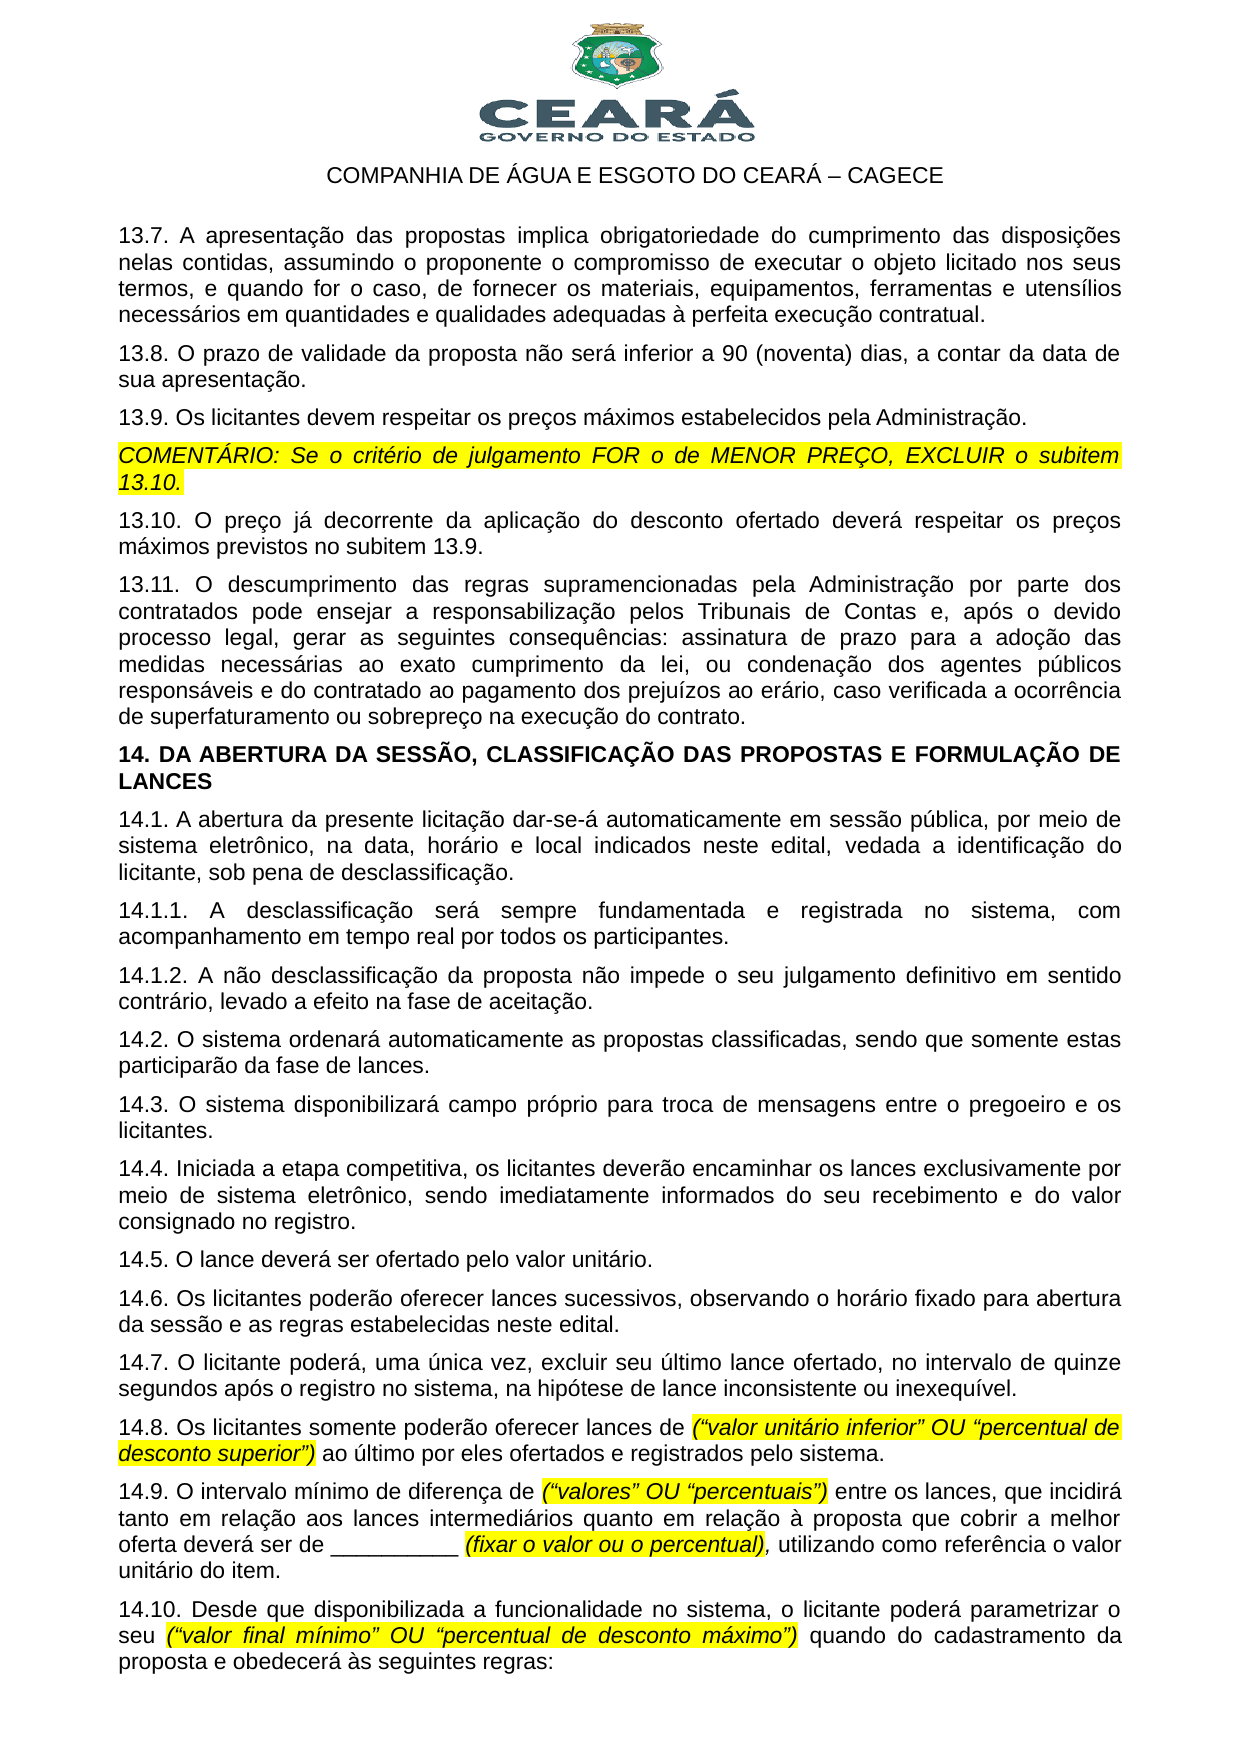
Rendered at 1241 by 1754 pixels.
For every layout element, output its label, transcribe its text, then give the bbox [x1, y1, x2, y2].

picture [453, 19, 782, 145]
text 14. DA ABERTURA DA SESSÃO, CLASSIFICAÇÃO DAS PROPOSTAS E FORMULAÇÃO DE LANCES [118, 741, 1122, 794]
text 13.9. Os licitantes devem respeitar os preços máximos estabelecidos pela Administração. [118, 404, 1122, 430]
text 14.10. Desde que disponibilizada a funcionalidade no sistema, o licitante poderá parametrizar o seu (“valor final mínimo” OU “percentual de desconto máximo”) quando do cadastramento da proposta e obedecerá às seguintes regras: [118, 1596, 1122, 1674]
text 14.2. O sistema ordenará automaticamente as propostas classificadas, sendo que somente estas participarão da fase de lances. [118, 1026, 1122, 1079]
text 14.4. Iniciada a etapa competitiva, os licitantes deverão encaminhar os lances exclusivamente por meio de sistema eletrônico, sendo imediatamente informados do seu recebimento e do valor consignado no registro. [118, 1155, 1122, 1234]
text 14.6. Os licitantes poderão oferecer lances sucessivos, observando o horário fixado para abertura da sessão e as regras estabelecidas neste edital. [118, 1284, 1122, 1337]
text 14.3. O sistema disponibilizará campo próprio para troca de mensagens entre o pregoeiro e os licitantes. [118, 1091, 1122, 1143]
text 14.5. O lance deverá ser ofertado pelo valor unitário. [118, 1246, 1122, 1273]
text 14.1. A abertura da presente licitação dar-se-á automaticamente em sessão pública, por meio de sistema eletrônico, na data, horário e local indicados neste edital, vedada a identificação do licitante, sob pena de desclassificação. [118, 806, 1122, 885]
text 14.1.1. A desclassificação será sempre fundamentada e registrada no sistema, com acompanhamento em tempo real por todos os participantes. [118, 897, 1122, 950]
text 14.1.2. A não desclassificação da proposta não impede o seu julgamento definitivo em sentido contrário, levado a efeito na fase de aceitação. [118, 962, 1122, 1014]
text 13.8. O prazo de validade da proposta não será inferior a 90 (noventa) dias, a contar da data de sua apresentação. [118, 339, 1122, 392]
text 13.11. O descumprimento das regras supramencionadas pela Administração por parte dos contratados pode ensejar a responsabilização pelos Tribunais de Contas e, após o devido processo legal, gerar as seguintes consequências: assinatura de prazo para a adoção das medidas necessárias ao exato cumprimento da lei, ou condenação dos agentes públicos responsáveis e do contratado ao pagamento dos prejuízos ao erário, caso verificada a ocorrência de superfaturamento ou sobrepreço na execução do contrato. [118, 571, 1122, 729]
text 14.7. O licitante poderá, uma única vez, excluir seu último lance ofertado, no intervalo de quinze segundos após o registro no sistema, na hipótese de lance inconsistente ou inexequível. [118, 1349, 1122, 1402]
text 14.8. Os licitantes somente poderão oferecer lances de (“valor unitário inferior” OU “percentual de desconto superior”) ao último por eles ofertados e registrados pelo sistema. [118, 1414, 1122, 1466]
text 14.9. O intervalo mínimo de diferença de (“valores” OU “percentuais”) entre os lances, que incidirá tanto em relação aos lances intermediários quanto em relação à proposta que cobrir a melhor oferta deverá ser de __________ (fixar o valor ou o percentual), utilizando como referência o valor unitário do item. [118, 1478, 1122, 1584]
text 13.7. A apresentação das propostas implica obrigatoriedade do cumprimento das disposições nelas contidas, assumindo o proponente o compromisso de executar o objeto licitado nos seus termos, e quando for o caso, de fornecer os materiais, equipamentos, ferramentas e utensílios necessários em quantidades e qualidades adequadas à perfeita execução contratual. [118, 222, 1122, 328]
text 13.10. O preço já decorrente da aplicação do desconto ofertado deverá respeitar os preços máximos previstos no subitem 13.9. [118, 507, 1122, 559]
text COMENTÁRIO: Se o critério de julgamento FOR o de MENOR PREÇO, EXCLUIR o subitem 13.10. [118, 442, 1122, 495]
